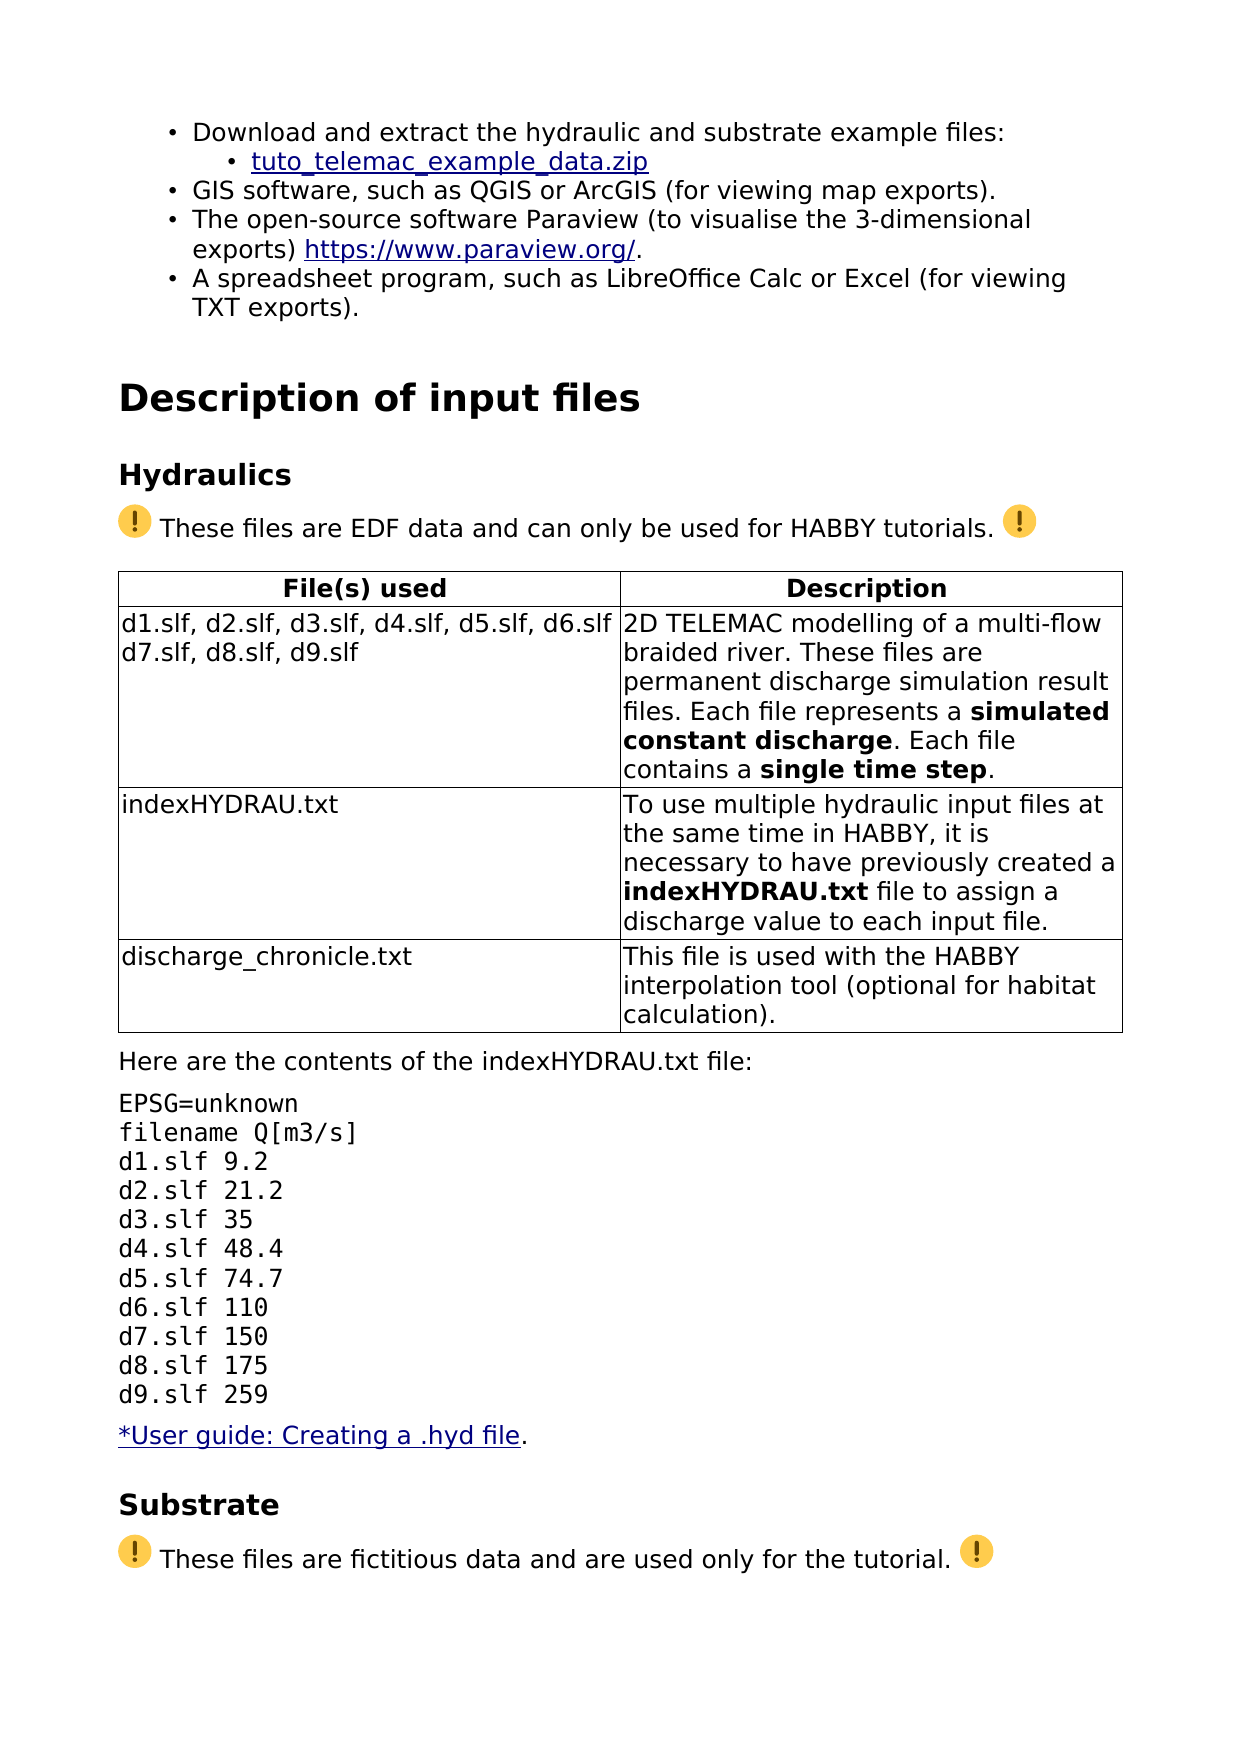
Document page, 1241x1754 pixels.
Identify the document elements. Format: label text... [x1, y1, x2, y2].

table_cell indexHYDRAU.txt [119, 788, 620, 939]
list Download and extract the hydraulic and substrate example files: [177, 118, 1122, 147]
subtitle Hydraulics [118, 458, 1122, 492]
table_header Description [621, 572, 1122, 606]
table_header File(s) used [119, 572, 620, 606]
table_cell d1.slf, d2.slf, d3.slf, d4.slf, d5.slf, d6.slf d7.slf, d8.slf, d9.slf [119, 607, 620, 787]
table_cell discharge_chronicle.txt [119, 940, 620, 1032]
table_cell 2D TELEMAC modelling of a multi-flow braided river. These files are permanent discharge simulation result files. Each file represents a simulated constant discharge. Each file contains a single time step. [621, 607, 1122, 787]
text These files are EDF data and can only be used for HABBY tutorials. [118, 504, 1122, 544]
text Here are the contents of the indexHYDRAU.txt file: [118, 1047, 1122, 1076]
table_cell To use multiple hydraulic input files at the same time in HABBY, it is necessary to have previously created a indexHYDRAU.txt file to assign a discharge value to each input file. [621, 788, 1122, 939]
text These files are fictitious data and are used only for the tutorial. [118, 1534, 1122, 1574]
list The open-source software Paraview (to visualise the 3-dimensional exports) https://www.paraview.org/. [177, 206, 1122, 264]
subtitle Description of input files [118, 377, 1122, 420]
subtitle Substrate [118, 1488, 1122, 1522]
list A spreadsheet program, such as LibreOffice Calc or Excel (for viewing TXT exports). [177, 264, 1122, 322]
text *User guide: Creating a .hyd file. [118, 1421, 1122, 1451]
list tuto_telemac_example_data.zip [236, 147, 1122, 176]
list GIS software, such as QGIS or ArcGIS (for viewing map exports). [177, 176, 1122, 206]
text EPSG=unknown filename Q[m3/s] d1.slf 9.2 d2.slf 21.2 d3.slf 35 d4.slf 48.4 d5.slf 74.7 d6.slf 110 d7.slf 150 d8.slf 175 d9.slf 259 [118, 1089, 1122, 1410]
table_cell This file is used with the HABBY interpolation tool (optional for habitat calculation). [621, 940, 1122, 1032]
